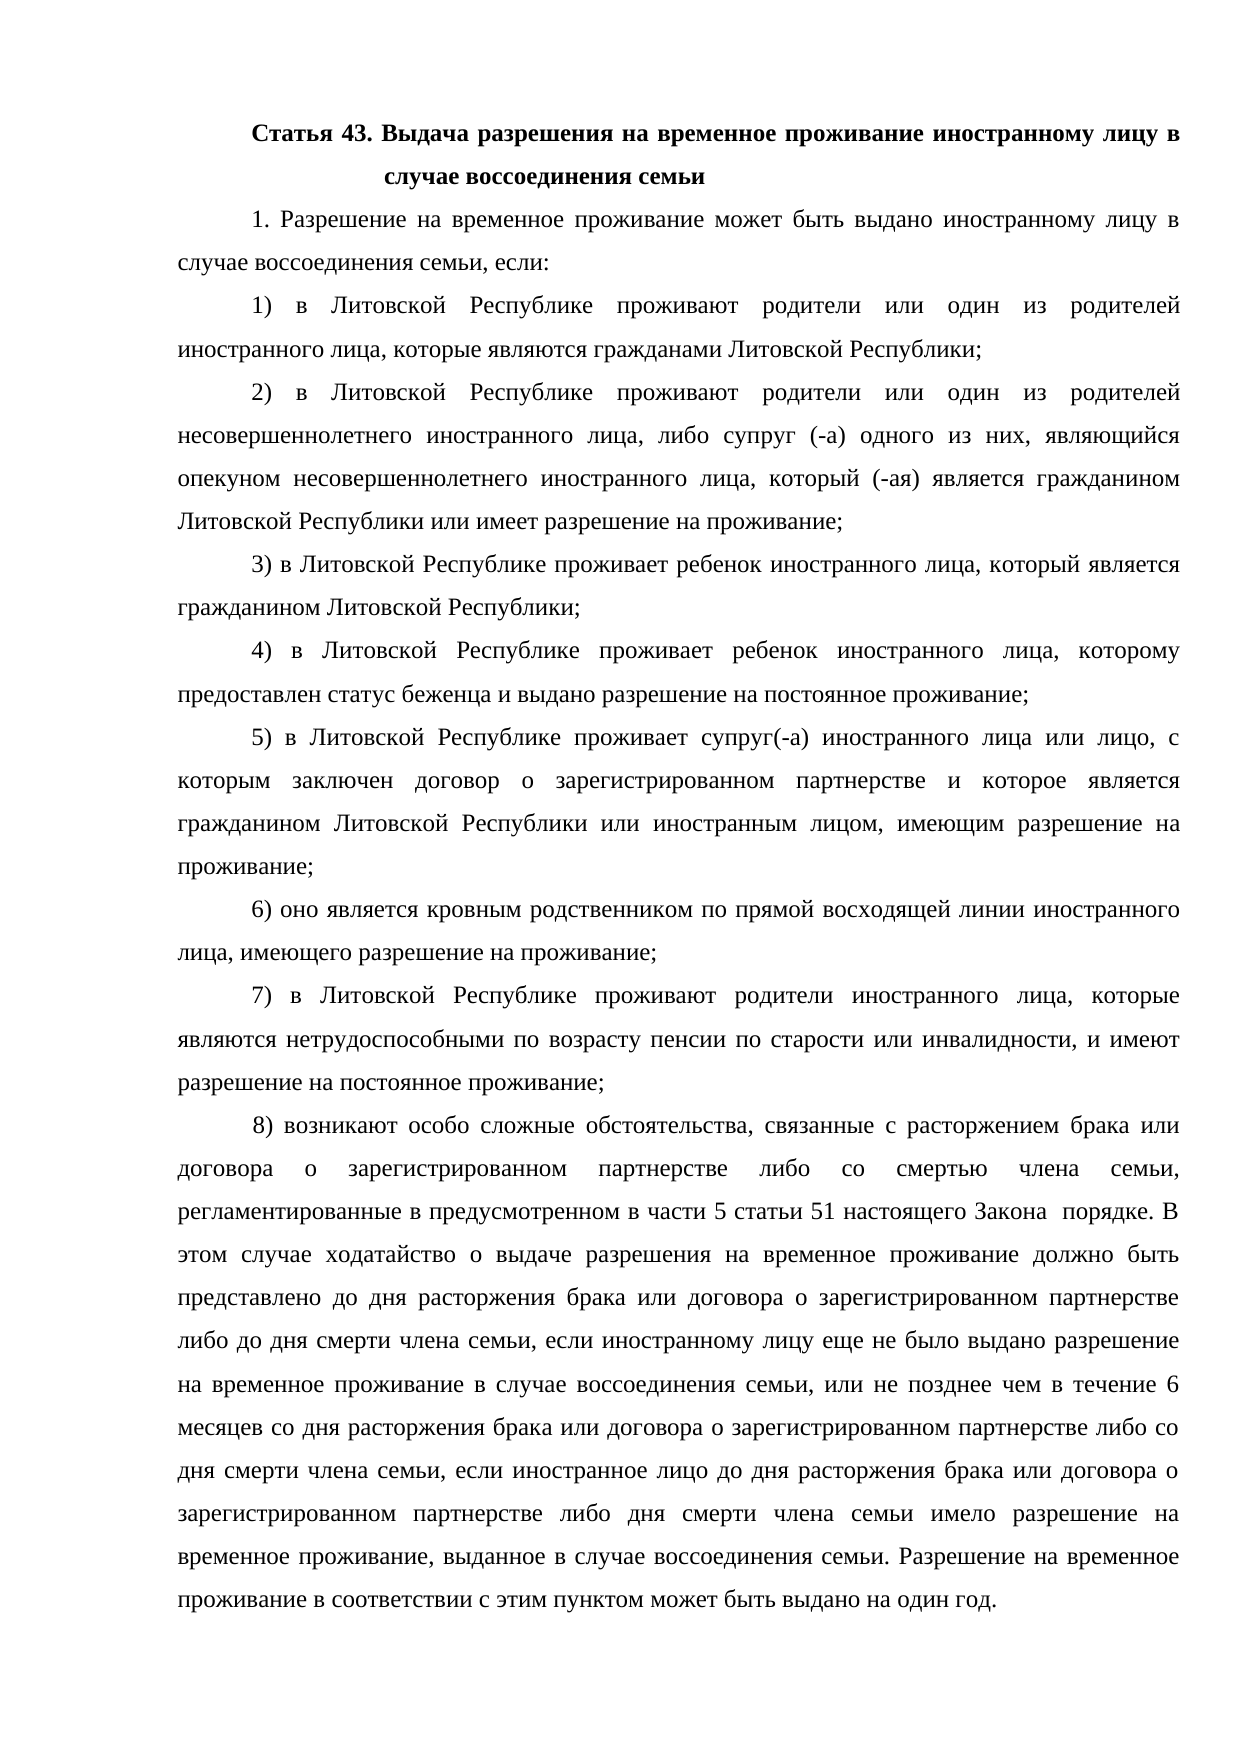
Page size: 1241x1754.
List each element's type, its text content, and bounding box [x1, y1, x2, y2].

text 4) в Литовской Республике проживает ребенок иностранного лица, которому предоставлен статус беженца и выдано разрешение на постоянное проживание; [177, 636, 1181, 707]
text 1. Разрешение на временное проживание может быть выдано иностранному лицу в случае воссоединения семьи, если: [177, 204, 1181, 276]
text Статья 43. Выдача разрешения на временное проживание иностранному лицу в случае воссоединения семьи [251, 118, 1181, 190]
text 7) в Литовской Республике проживают родители иностранного лица, которые являются нетрудоспособными по возрасту пенсии по старости или инвалидности, и имеют разрешение на постоянное проживание; [177, 981, 1181, 1096]
text 3) в Литовской Республике проживает ребенок иностранного лица, который является гражданином Литовской Республики; [177, 549, 1181, 621]
text 8) возникают особо сложные обстоятельства, связанные с расторжением брака или договора о зарегистрированном партнерстве либо со смертью члена семьи, регламентированные в предусмотренном в части 5 статьи 51 настоящего Закона порядке. В этом случае ходатайство о выдаче разрешения на временное проживание должно быть представлено до дня расторжения брака или договора о зарегистрированном партнерстве либо до дня смерти члена семьи, если иностранному лицу еще не было выдано разрешение на временное проживание в случае воссоединения семьи, или не позднее чем в течение 6 месяцев со дня расторжения брака или договора о зарегистрированном партнерстве либо со дня смерти члена семьи, если иностранное лицо до дня расторжения брака или договора о зарегистрированном партнерстве либо дня смерти члена семьи имело разрешение на временное проживание, выданное в случае воссоединения семьи. Разрешение на временное проживание в соответствии с этим пунктом может быть выдано на один год. [177, 1110, 1180, 1613]
text 2) в Литовской Республике проживают родители или один из родителей несовершеннолетнего иностранного лица, либо супруг (-а) одного из них, являющийся опекуном несовершеннолетнего иностранного лица, который (-ая) является гражданином Литовской Республики или имеет разрешение на проживание; [177, 377, 1181, 535]
text 1) в Литовской Республике проживают родители или один из родителей иностранного лица, которые являются гражданами Литовской Республики; [177, 291, 1181, 362]
text 5) в Литовской Республике проживает супруг(-а) иностранного лица или лицо, с которым заключен договор о зарегистрированном партнерстве и которое является гражданином Литовской Республики или иностранным лицом, имеющим разрешение на проживание; [177, 722, 1181, 880]
text 6) оно является кровным родственником по прямой восходящей линии иностранного лица, имеющего разрешение на проживание; [177, 894, 1181, 966]
